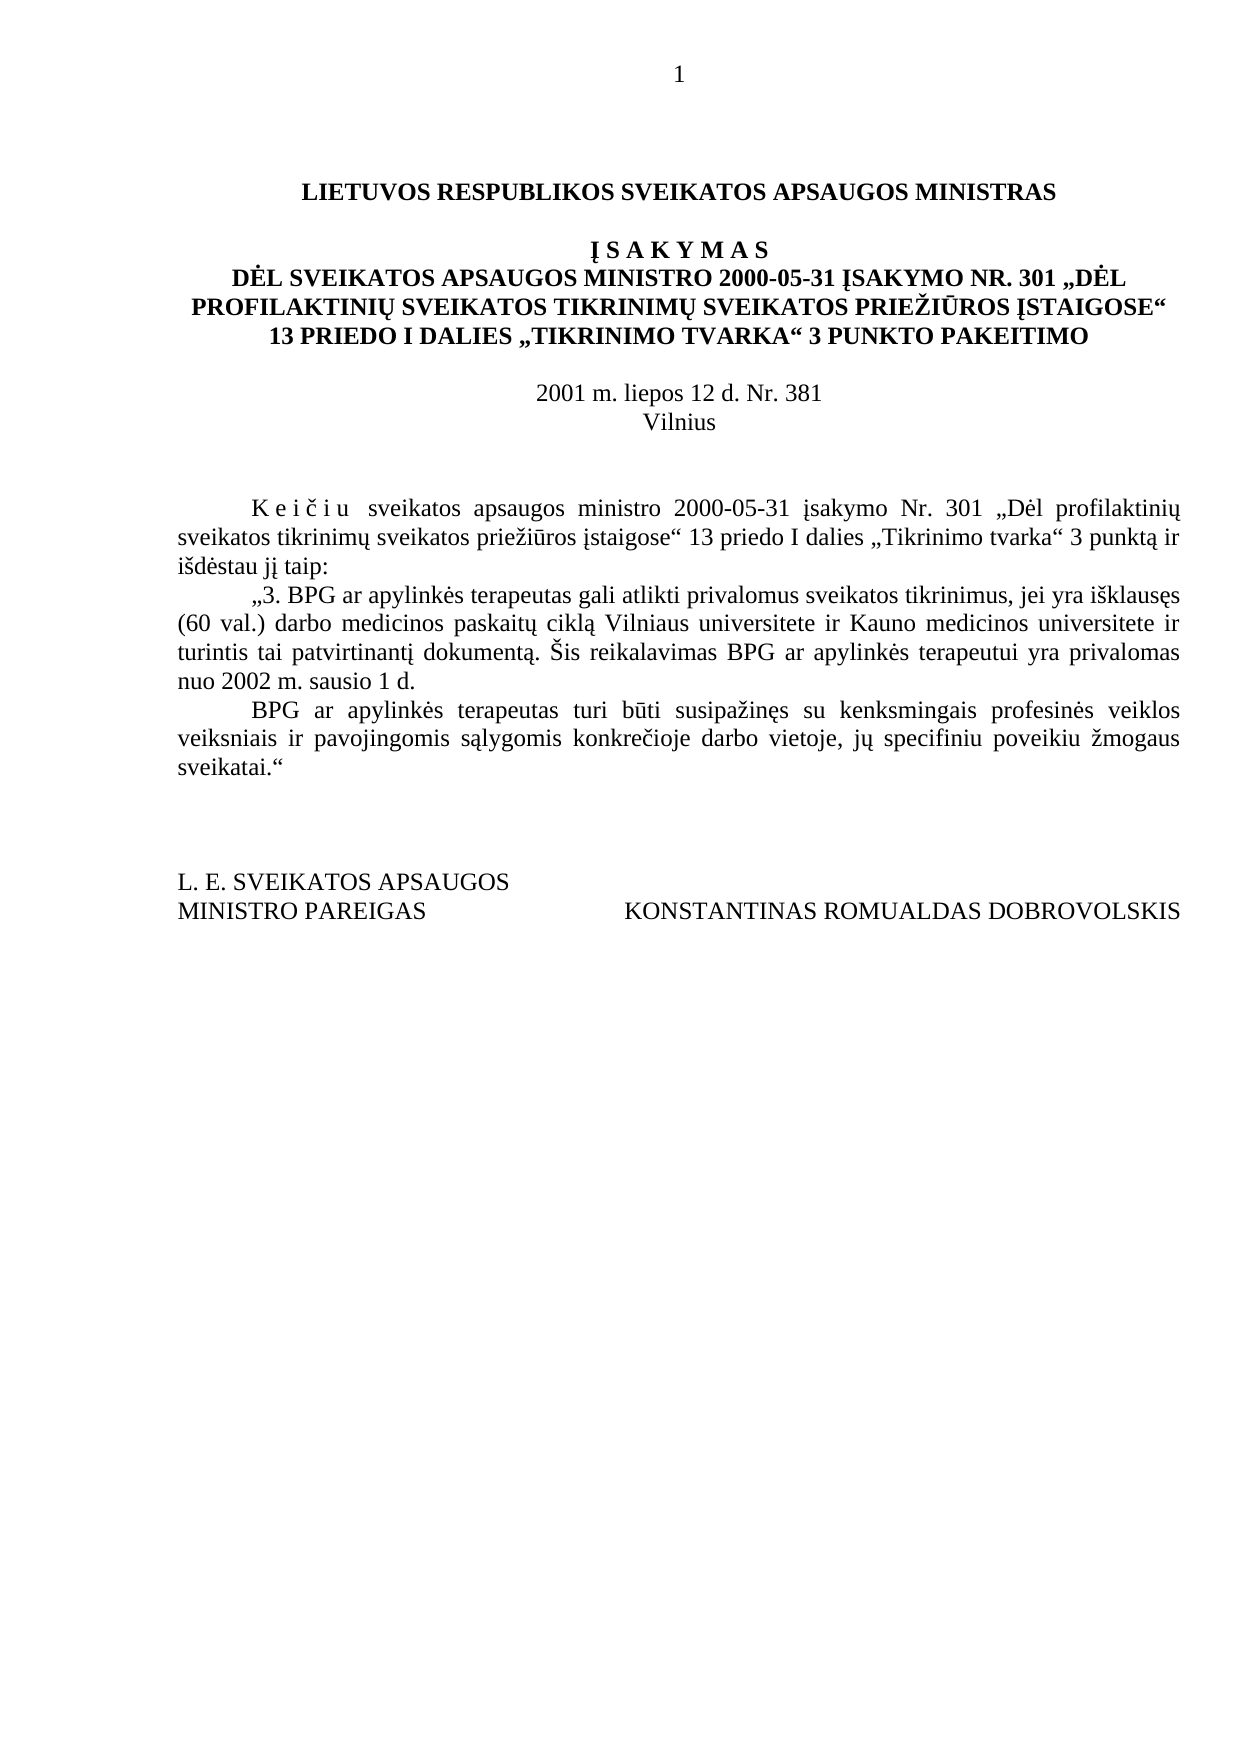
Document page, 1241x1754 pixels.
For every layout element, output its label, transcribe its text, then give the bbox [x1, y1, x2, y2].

text MINISTRO PAREIGAS KONSTANTINAS ROMUALDAS DOBROVOLSKIS [177, 896, 1181, 925]
text Į S A K Y M A S [177, 235, 1181, 263]
text „3. BPG ar apylinkės terapeutas gali atlikti privalomus sveikatos tikrinimus, jei yra išklausęs (60 val.) darbo medicinos paskaitų ciklą Vilniaus universitete ir Kauno medicinos universitete ir turintis tai patvirtinantį dokumentą. Šis reikalavimas BPG ar apylinkės terapeutui yra privalomas nuo 2002 m. sausio 1 d. [177, 580, 1181, 695]
text 2001 m. liepos 12 d. Nr. 381 [177, 378, 1181, 407]
text Vilnius [177, 407, 1181, 436]
text LIETUVOS RESPUBLIKOS SVEIKATOS APSAUGOS MINISTRAS [177, 177, 1181, 206]
text DĖL SVEIKATOS APSAUGOS MINISTRO 2000-05-31 ĮSAKYMO NR. 301 „DĖL PROFILAKTINIŲ SVEIKATOS TIKRINIMŲ SVEIKATOS PRIEŽIŪROS ĮSTAIGOSE“ 13 PRIEDO I DALIES „TIKRINIMO TVARKA“ 3 PUNKTO PAKEITIMO [177, 263, 1181, 350]
text Keičiu sveikatos apsaugos ministro 2000-05-31 įsakymo Nr. 301 „Dėl profilaktinių sveikatos tikrinimų sveikatos priežiūros įstaigose“ 13 priedo I dalies „Tikrinimo tvarka“ 3 punktą ir išdėstau jį taip: [177, 493, 1181, 580]
text L. E. SVEIKATOS APSAUGOS [177, 867, 1181, 896]
text BPG ar apylinkės terapeutas turi būti susipažinęs su kenksmingais profesinės veiklos veiksniais ir pavojingomis sąlygomis konkrečioje darbo vietoje, jų specifiniu poveikiu žmogaus sveikatai.“ [177, 695, 1181, 781]
